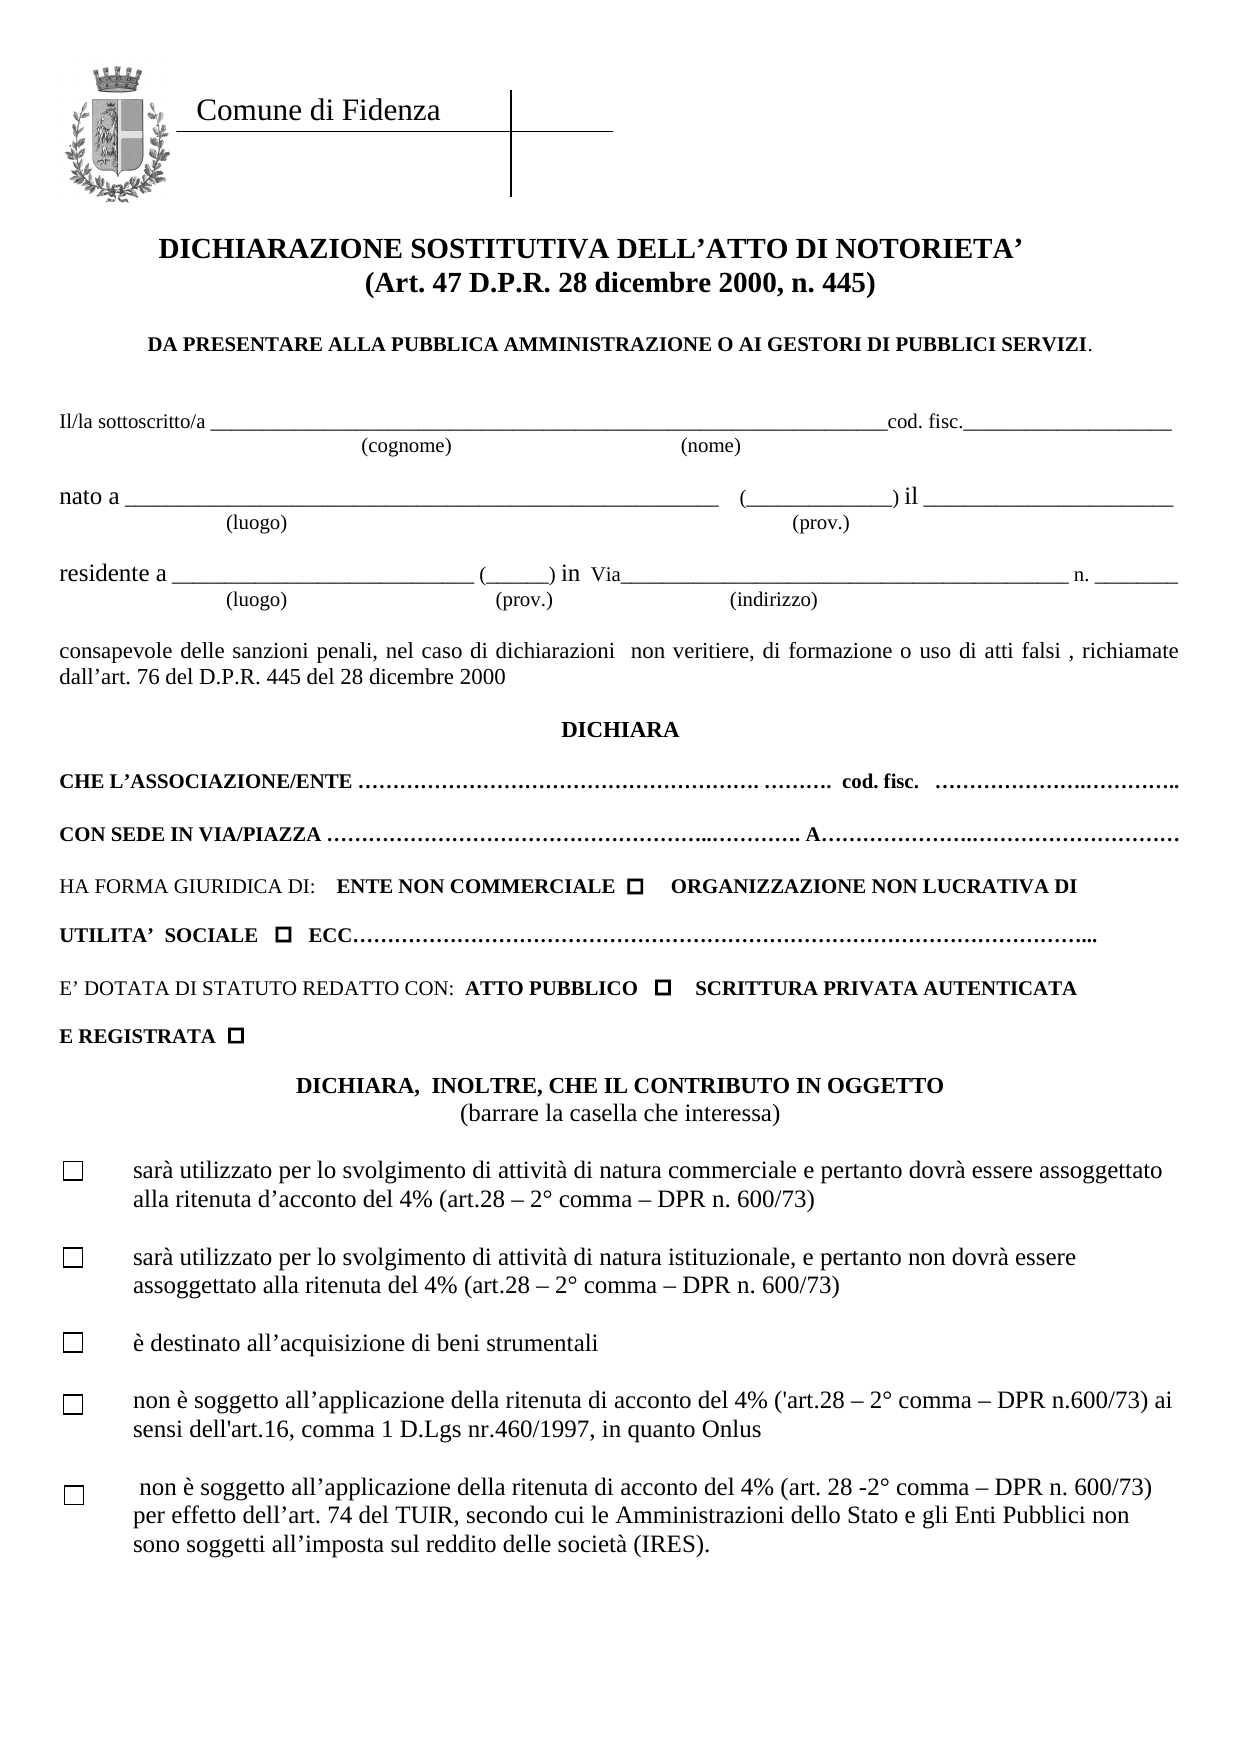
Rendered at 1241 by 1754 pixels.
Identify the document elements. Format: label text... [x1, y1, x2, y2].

text consapevole delle sanzioni penali, nel caso di dichiarazioni non veritiere, di formazione o uso di atti falsi , richiamate dall’art. 76 del D.P.R. 445 del 28 dicembre 2000 [59, 637, 1181, 690]
picture [60, 60, 177, 208]
text è destinato all’acquisizione di beni strumentali [59, 1328, 1181, 1357]
subtitle Il/la sottoscritto/a _________________________________________________________________cod. fisc.____________________ [59, 409, 1181, 433]
text UTILITA’ SOCIALE  ECC……………………………………………………………………………………………... [59, 923, 1181, 947]
text sarà utilizzato per lo svolgimento di attività di natura commerciale e pertanto dovrà essere assoggettato alla ritenuta d’acconto del 4% (art.28 – 2° comma – DPR n. 600/73) [133, 1156, 1181, 1213]
text DA PRESENTARE ALLA PUBBLICA AMMINISTRAZIONE O AI GESTORI DI PUBBLICI SERVIZI. [59, 332, 1181, 356]
text DICHIARAZIONE SOSTITUTIVA DELL’ATTO DI NOTORIETA’ [59, 231, 1181, 265]
text E REGISTRATA  [59, 1023, 1181, 1048]
text (luogo) (prov.) (indirizzo) [59, 587, 1181, 611]
subtitle Comune di Fidenza [196, 91, 510, 127]
text HA FORMA GIURIDICA DI: ENTE NON COMMERCIALE  ORGANIZZAZIONE NON LUCRATIVA DI [59, 874, 1181, 898]
text E’ DOTATA DI STATUTO REDATTO CON: ATTO PUBBLICO  SCRITTURA PRIVATA AUTENTICATA [59, 975, 1181, 999]
text CON SEDE IN VIA/PIAZZA ………………………………………………..…………. A………………….………………………… [59, 822, 1181, 846]
text non è soggetto all’applicazione della ritenuta di acconto del 4% (art. 28 -2° comma – DPR n. 600/73) per effetto dell’art. 74 del TUIR, secondo cui le Amministrazioni dello Stato e gli Enti Pubblici non sono soggetti all’imposta sul reddito delle società (IRES). [133, 1472, 1181, 1558]
text (barrare la casella che interessa) [59, 1098, 1181, 1127]
text residente a _____________________________ (______) in Via___________________________________________ n. ________ [59, 558, 1181, 587]
text CHE L’ASSOCIAZIONE/ENTE …………………………………………………. ………. cod. fisc. ………………….………….. [59, 769, 1181, 793]
text nato a _________________________________________________________ (______________) il ________________________ [59, 481, 1181, 510]
text DICHIARA [59, 716, 1181, 742]
text non è soggetto all’applicazione della ritenuta di acconto del 4% ('art.28 – 2° comma – DPR n.600/73) ai sensi dell'art.16, comma 1 D.Lgs nr.460/1997, in quanto Onlus [133, 1386, 1181, 1443]
subtitle [512, 91, 577, 127]
text (cognome) (nome) [59, 433, 1181, 457]
text (Art. 47 D.P.R. 28 dicembre 2000, n. 445) [59, 265, 1181, 298]
text sarà utilizzato per lo svolgimento di attività di natura istituzionale, e pertanto non dovrà essere assoggettato alla ritenuta del 4% (art.28 – 2° comma – DPR n. 600/73) [133, 1242, 1181, 1299]
text (luogo) (prov.) [59, 510, 1181, 534]
text DICHIARA, INOLTRE, CHE IL CONTRIBUTO IN OGGETTO [59, 1072, 1181, 1098]
